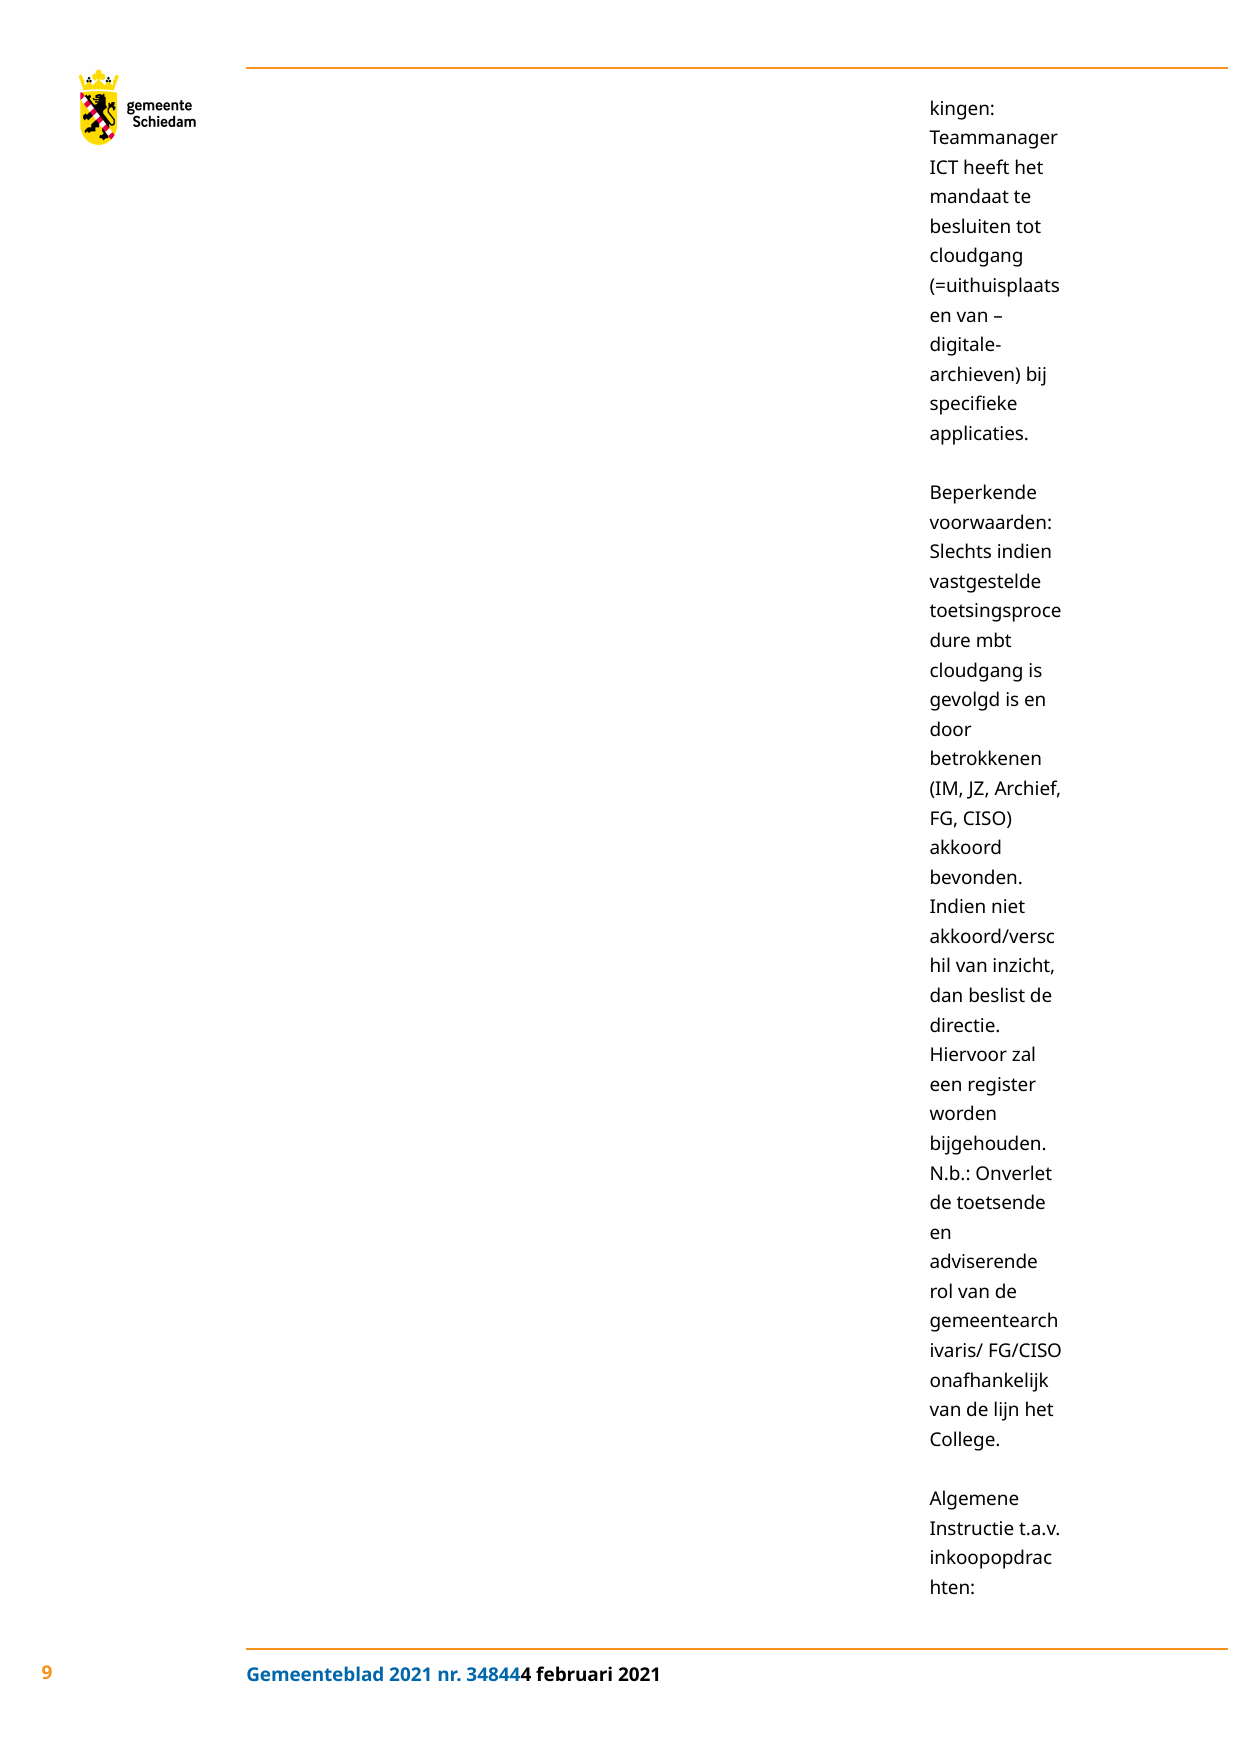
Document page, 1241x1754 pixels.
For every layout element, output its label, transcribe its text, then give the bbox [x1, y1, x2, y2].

table_cell [248, 95, 292, 1600]
picture [41, 47, 231, 172]
table_cell [796, 95, 929, 1600]
table_cell kingen: Teammanager ICT heeft het mandaat te besluiten tot cloudgang (=uithuisplaatsen van –digitale- archieven) bij specifieke applicaties. Beperkende voorwaarden: Slechts indien vastgestelde toetsingsprocedure mbt cloudgang is gevolgd is en door betrokkenen (IM, JZ, Archief, FG, CISO) akkoord bevonden. Indien niet akkoord/verschil van inzicht, dan beslist de directie. Hiervoor zal een register worden bijgehouden. N.b.: Onverlet de toetsende en adviserende rol van de gemeentearchivaris/ FG/CISO onafhankelijk van de lijn het College. Algemene Instructie t.a.v. inkoopopdrachten: [929, 95, 1063, 1600]
table_cell [530, 95, 619, 1600]
table_cell [619, 95, 796, 1600]
table_cell [293, 95, 441, 1600]
table_cell [441, 95, 530, 1600]
